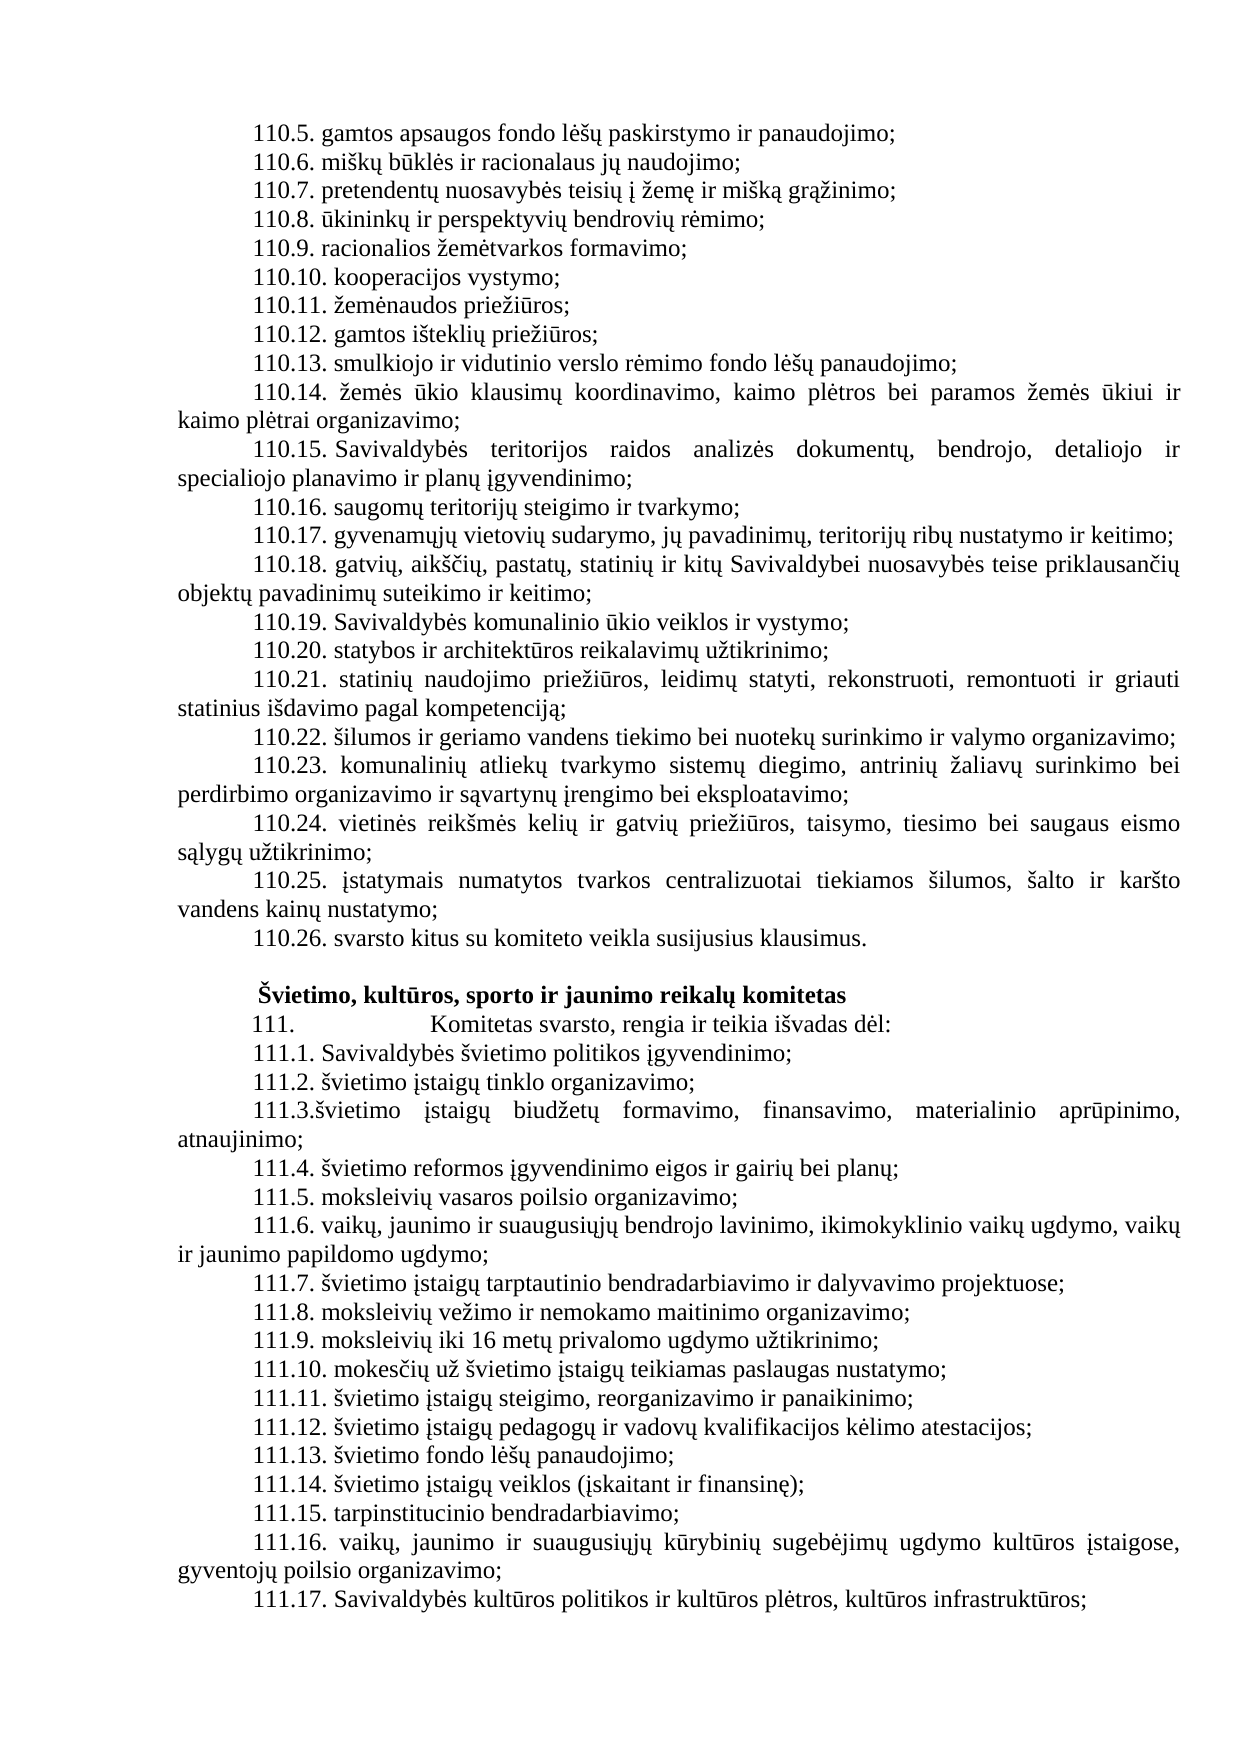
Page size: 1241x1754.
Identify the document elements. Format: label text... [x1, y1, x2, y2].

text 110.10. kooperacijos vystymo; [177, 262, 1181, 291]
text 111.3.švietimo įstaigų biudžetų formavimo, finansavimo, materialinio aprūpinimo, atnaujinimo; [177, 1096, 1181, 1153]
text 111.16. vaikų, jaunimo ir suaugusiųjų kūrybinių sugebėjimų ugdymo kultūros įstaigose, gyventojų poilsio organizavimo; [177, 1527, 1181, 1584]
text 110.14. žemės ūkio klausimų koordinavimo, kaimo plėtros bei paramos žemės ūkiui ir kaimo plėtrai organizavimo; [177, 377, 1181, 434]
text 110.13. smulkiojo ir vidutinio verslo rėmimo fondo lėšų panaudojimo; [177, 348, 1181, 377]
text 110.15. Savivaldybės teritorijos raidos analizės dokumentų, bendrojo, detaliojo ir specialiojo planavimo ir planų įgyvendinimo; [177, 434, 1181, 492]
text 110.8. ūkininkų ir perspektyvių bendrovių rėmimo; [177, 204, 1181, 233]
text 110.24. vietinės reikšmės kelių ir gatvių priežiūros, taisymo, tiesimo bei saugaus eismo sąlygų užtikrinimo; [177, 808, 1181, 866]
text 111.5. moksleivių vasaros poilsio organizavimo; [177, 1182, 1181, 1211]
text 110.11. žemėnaudos priežiūros; [177, 291, 1181, 319]
text 110.5. gamtos apsaugos fondo lėšų paskirstymo ir panaudojimo; [177, 118, 1181, 147]
text 110.16. saugomų teritorijų steigimo ir tvarkymo; [177, 492, 1181, 521]
text 111.15. tarpinstitucinio bendradarbiavimo; [177, 1498, 1181, 1527]
text 111. Komitetas svarsto, rengia ir teikia išvadas dėl: [251, 1009, 1181, 1038]
text Švietimo, kultūros, sporto ir jaunimo reikalų komitetas [251, 981, 1181, 1009]
text 110.23. komunalinių atliekų tvarkymo sistemų diegimo, antrinių žaliavų surinkimo bei perdirbimo organizavimo ir sąvartynų įrengimo bei eksploatavimo; [177, 751, 1181, 808]
text 111.17. Savivaldybės kultūros politikos ir kultūros plėtros, kultūros infrastruktūros; [177, 1584, 1181, 1613]
text 110.25. įstatymais numatytos tvarkos centralizuotai tiekiamos šilumos, šalto ir karšto vandens kainų nustatymo; [177, 866, 1181, 923]
text 111.2. švietimo įstaigų tinklo organizavimo; [177, 1067, 1181, 1096]
text 111.7. švietimo įstaigų tarptautinio bendradarbiavimo ir dalyvavimo projektuose; [177, 1268, 1181, 1297]
text 111.8. moksleivių vežimo ir nemokamo maitinimo organizavimo; [177, 1297, 1181, 1326]
text 110.17. gyvenamųjų vietovių sudarymo, jų pavadinimų, teritorijų ribų nustatymo ir keitimo; [177, 521, 1181, 549]
text 111.9. moksleivių iki 16 metų privalomo ugdymo užtikrinimo; [177, 1326, 1181, 1354]
text 111.4. švietimo reformos įgyvendinimo eigos ir gairių bei planų; [177, 1153, 1181, 1182]
text 111.6. vaikų, jaunimo ir suaugusiųjų bendrojo lavinimo, ikimokyklinio vaikų ugdymo, vaikų ir jaunimo papildomo ugdymo; [177, 1211, 1181, 1268]
text 110.7. pretendentų nuosavybės teisių į žemę ir mišką grąžinimo; [177, 176, 1181, 204]
text 110.22. šilumos ir geriamo vandens tiekimo bei nuotekų surinkimo ir valymo organizavimo; [177, 722, 1181, 751]
text 111.10. mokesčių už švietimo įstaigų teikiamas paslaugas nustatymo; [177, 1354, 1181, 1383]
text 110.19. Savivaldybės komunalinio ūkio veiklos ir vystymo; [177, 607, 1181, 636]
text 110.9. racionalios žemėtvarkos formavimo; [177, 233, 1181, 262]
text 111.11. švietimo įstaigų steigimo, reorganizavimo ir panaikinimo; [177, 1383, 1181, 1412]
text 110.21. statinių naudojimo priežiūros, leidimų statyti, rekonstruoti, remontuoti ir griauti statinius išdavimo pagal kompetenciją; [177, 664, 1181, 722]
text 110.12. gamtos išteklių priežiūros; [177, 319, 1181, 348]
text 110.26. svarsto kitus su komiteto veikla susijusius klausimus. [177, 923, 1181, 952]
text 110.20. statybos ir architektūros reikalavimų užtikrinimo; [177, 636, 1181, 664]
text 111.12. švietimo įstaigų pedagogų ir vadovų kvalifikacijos kėlimo atestacijos; [177, 1412, 1181, 1441]
text 111.1. Savivaldybės švietimo politikos įgyvendinimo; [177, 1038, 1181, 1067]
text 111.13. švietimo fondo lėšų panaudojimo; [177, 1441, 1181, 1469]
text 110.18. gatvių, aikščių, pastatų, statinių ir kitų Savivaldybei nuosavybės teise priklausančių objektų pavadinimų suteikimo ir keitimo; [177, 549, 1181, 607]
text 111.14. švietimo įstaigų veiklos (įskaitant ir finansinę); [177, 1469, 1181, 1498]
text 110.6. miškų būklės ir racionalaus jų naudojimo; [177, 147, 1181, 176]
